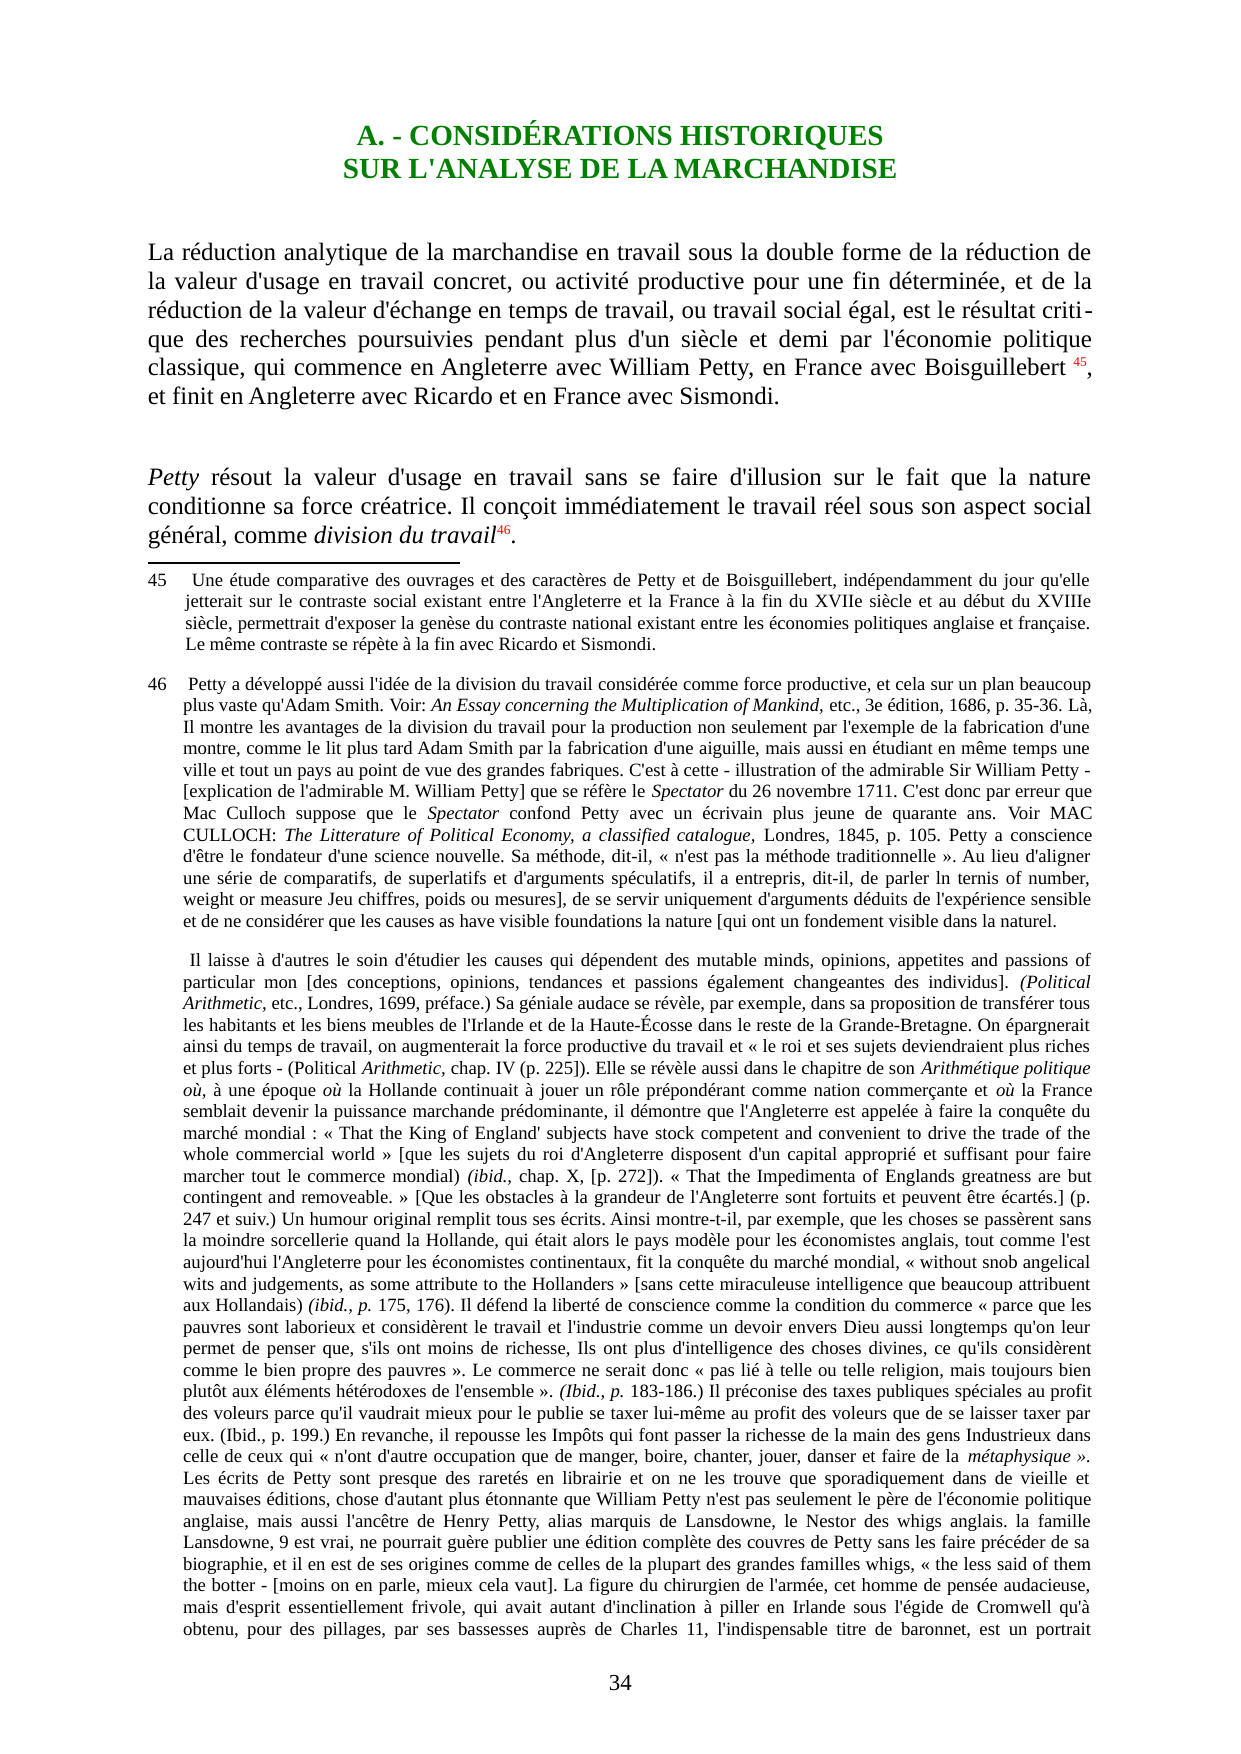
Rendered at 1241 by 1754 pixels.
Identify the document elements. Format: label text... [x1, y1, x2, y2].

text Petty résout la valeur d'usage en travail sans se faire d'illusion sur le fait que la nature conditionne sa force créatrice. Il conçoit immédiatement le travail réel sous son aspect social général, comme division du travail. [148, 462, 1093, 548]
text A. - CONSIDÉRATIONS HISTORIQUES SUR L'ANALYSE DE LA MARCHANDISE [148, 118, 1093, 185]
text Petty a développé aussi l'idée de la division du travail considérée comme force productive, et cela sur un plan beaucoup plus vaste qu'Adam Smith. Voir: An Essay concerning the Multiplication of Mankind, etc., 3e édition, 1686, p. 35-36. Là, Il montre les avantages de la division du travail pour la production non seulement par l'exemple de la fabrication d'une montre, comme le lit plus tard Adam Smith par la fabrication d'une aiguille, mais aussi en étudiant en même temps une ville et tout un pays au point de vue des grandes fabriques. C'est à cette - illustration of the admirable Sir William Petty - [explication de l'admirable M. William Petty] que se réfère le Spectator du 26 novembre 1711. C'est donc par erreur que Mac Culloch suppose que le Spectator confond Petty avec un écrivain plus jeune de quarante ans. Voir MAC CULLOCH: The Litterature of Political Economy, a classified catalogue, Londres, 1845, p. 105. Petty a conscience d'être le fondateur d'une science nouvelle. Sa méthode, dit-il, « n'est pas la méthode traditionnelle ». Au lieu d'aligner une série de comparatifs, de superlatifs et d'arguments spéculatifs, il a entrepris, dit-il, de parler ln ternis of number, weight or measure Jeu chiffres, poids ou mesures], de se servir uniquement d'arguments déduits de l'expérience sensible et de ne considérer que les causes as have visible foundations la nature [qui ont un fondement visible dans la naturel. [148, 673, 1093, 931]
text La réduction analytique de la marchandise en travail sous la double forme de la réduction de la valeur d'usage en travail concret, ou activité productive pour une fin déterminée, et de la réduction de la valeur d'échange en temps de travail, ou travail social égal, est le résultat criti­que des recherches poursuivies pendant plus d'un siècle et demi par l'économie politique classi­que, qui commence en Angleterre avec William Petty, en France avec Boisguillebert , et finit en Angleterre avec Ricardo et en France avec Sismondi. [148, 237, 1093, 410]
text Une étude comparative des ouvrages et des caractères de Petty et de Boisguillebert, indépendamment du jour qu'elle jetterait sur le contraste social existant entre l'Angleterre et la France à la fin du XVIIe siècle et au début du XVIIIe siècle, permettrait d'exposer la genèse du contraste national existant entre les économies politiques anglaise et française. Le même contraste se répète à la fin avec Ricardo et Sismondi. [148, 569, 1093, 655]
text Il laisse à d'autres le soin d'étudier les causes qui dépendent des mutable minds, opinions, appetites and passions of particular mon [des conceptions, opinions, tendances et passions également changeantes des individus]. (Political Arithmetic, etc., Londres, 1699, préface.) Sa géniale audace se révèle, par exemple, dans sa proposition de transférer tous les habitants et les biens meubles de l'Irlande et de la Haute-Écosse dans le reste de la Grande-Bretagne. On épargnerait ainsi du temps de travail, on augmenterait la force productive du travail et « le roi et ses sujets deviendraient plus riches et plus forts - (Political Arithmetic, chap. IV (p. 225]). Elle se révèle aussi dans le chapitre de son Arithmétique politique où, à une époque où la Hollande continuait à jouer un rôle prépondérant comme nation commerçante et où la France semblait devenir la puissance marchande prédominante, il démontre que l'Angleterre est appelée à faire la conquête du marché mondial : « That the King of England' subjects have stock competent and convenient to drive the trade of the whole commercial world » [que les sujets du roi d'Angleterre disposent d'un capital approprié et suffisant pour faire marcher tout le commerce mondial) (ibid., chap. X, [p. 272]). « That the Impedimenta of Englands greatness are but contingent and removeable. » [Que les obstacles à la grandeur de l'Angleterre sont fortuits et peuvent être écartés.] (p. 247 et suiv.) Un humour original remplit tous ses écrits. Ainsi montre-t-il, par exemple, que les choses se passèrent sans la moindre sorcellerie quand la Hollande, qui était alors le pays modèle pour les économistes anglais, tout comme l'est aujourd'hui l'Angleterre pour les économistes continentaux, fit la conquête du marché mondial, « without snob angelical wits and judgements, as some attribute to the Hollanders » [sans cette miraculeuse intelligence que beaucoup attribuent aux Hollandais) (ibid., p. 175, 176). Il défend la liberté de conscience comme la condition du commerce « parce que les pauvres sont laborieux et considèrent le travail et l'industrie comme un devoir envers Dieu aussi longtemps qu'on leur permet de penser que, s'ils ont moins de richesse, Ils ont plus d'intelligence des choses divines, ce qu'ils considèrent comme le bien propre des pauvres ». Le commerce ne serait donc « pas lié à telle ou telle religion, mais toujours bien plutôt aux éléments hétérodoxes de l'ensemble ». (Ibid., p. 183-186.) Il préconise des taxes publiques spéciales au profit des voleurs parce qu'il vaudrait mieux pour le publie se taxer lui-même au profit des voleurs que de se laisser taxer par eux. (Ibid., p. 199.) En revanche, il repousse les Impôts qui font passer la richesse de la main des gens Industrieux dans celle de ceux qui « n'ont d'autre occupation que de manger, boire, chanter, jouer, danser et faire de la métaphysique ». Les écrits de Petty sont presque des raretés en librairie et on ne les trouve que sporadiquement dans de vieille et mauvaises éditions, chose d'autant plus étonnante que William Petty n'est pas seulement le père de l'économie politique anglaise, mais aussi l'ancêtre de Henry Petty, alias marquis de Lansdowne, le Nestor des whigs anglais. la famille Lansdowne, 9 est vrai, ne pourrait guère publier une édition complète des couvres de Petty sans les faire précéder de sa biographie, et il en est de ses origines comme de celles de la plupart des grandes familles whigs, « the less said of them the botter - [moins on en parle, mieux cela vaut]. La figure du chirurgien de l'armée, cet homme de pensée audacieuse, mais d'esprit essentiellement frivole, qui avait autant d'inclination à piller en Irlande sous l'égide de Cromwell qu'à obtenu, pour des pillages, par ses bassesses auprès de Charles 11, l'indispensable titre de baronnet, est un portrait [148, 949, 1093, 1639]
